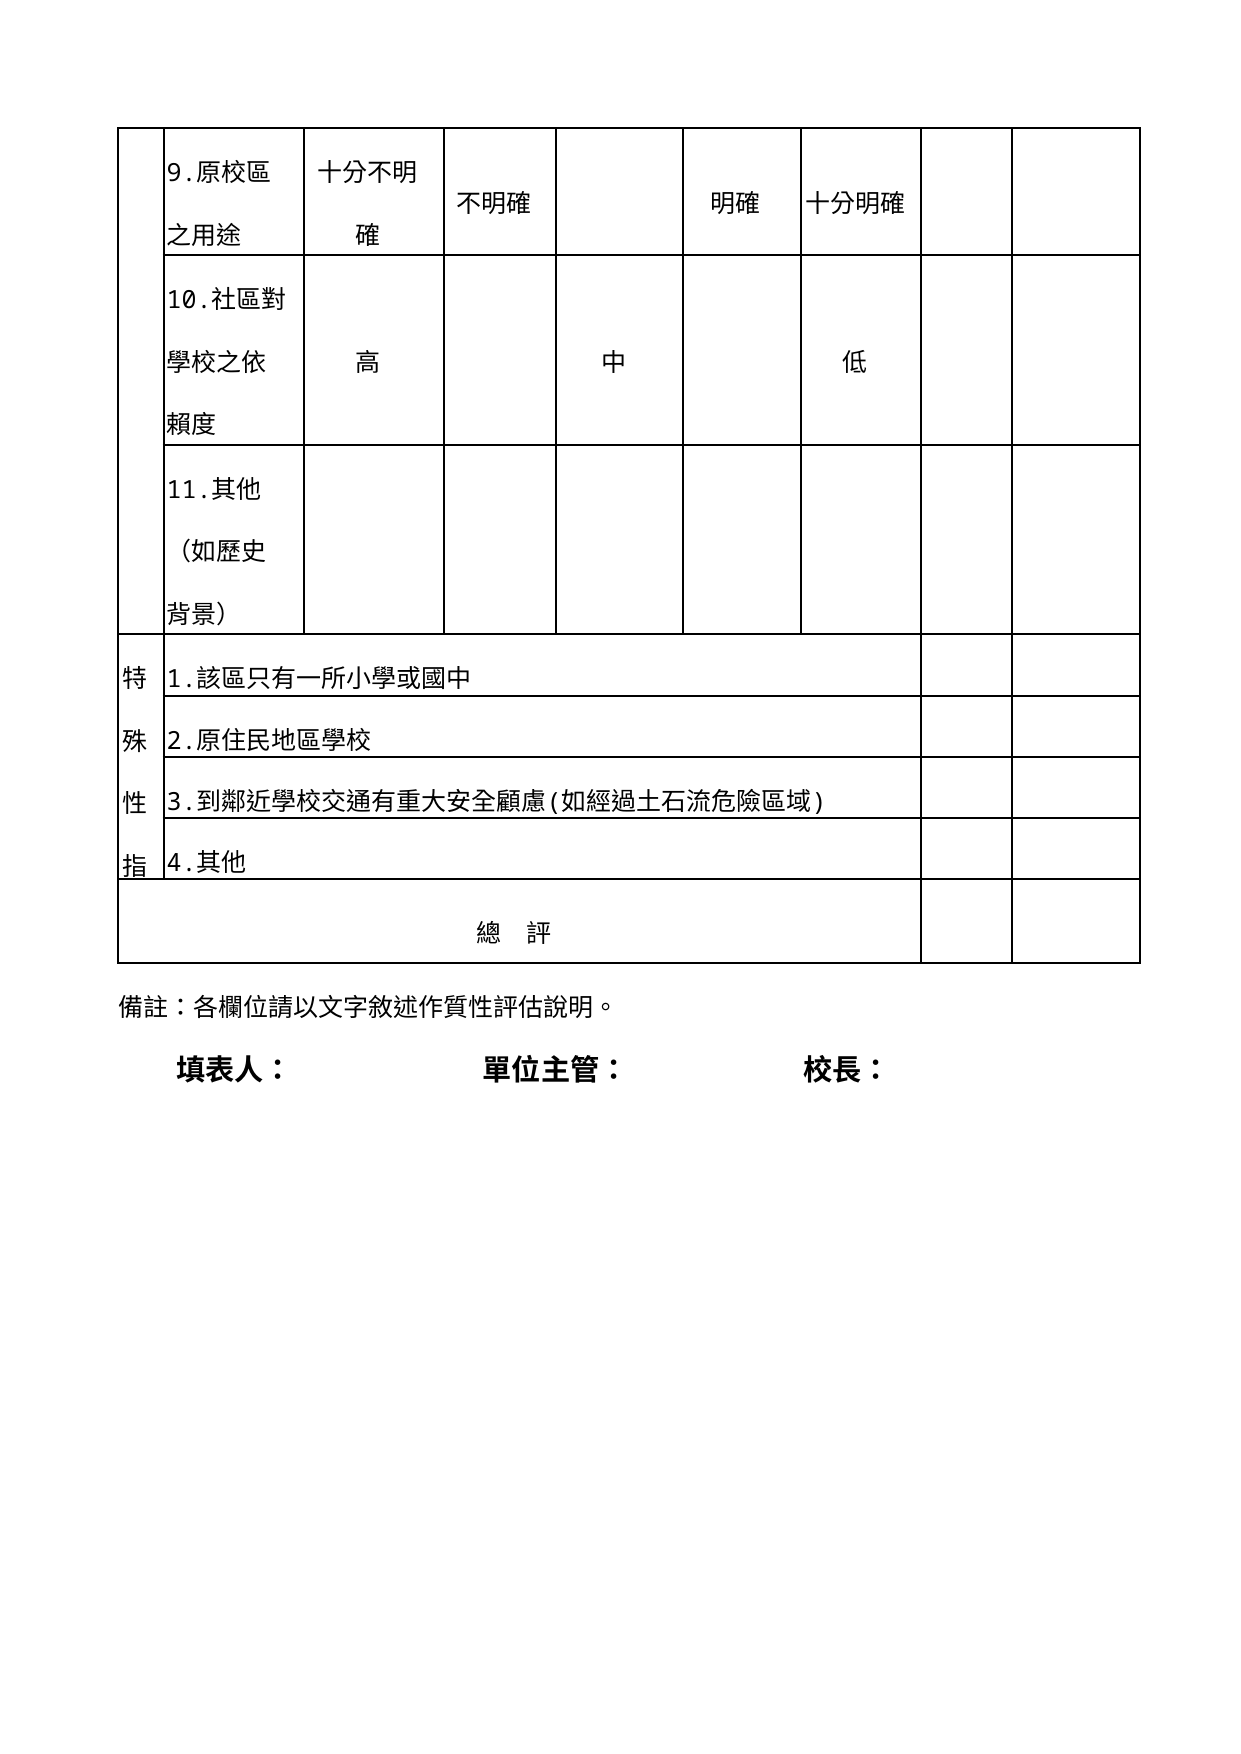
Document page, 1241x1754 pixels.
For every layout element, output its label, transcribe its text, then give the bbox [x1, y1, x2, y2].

table_cell [922, 129, 1011, 254]
table_cell 中 [557, 256, 682, 444]
table_cell [1013, 129, 1139, 254]
table_cell 9.原校區之用途 [165, 129, 303, 254]
text 填表人： 單位主管： 校長： [176, 1026, 1140, 1089]
table_cell [1013, 758, 1139, 817]
table_cell 十分明確 [802, 129, 920, 254]
table_cell 不明確 [445, 129, 555, 254]
table_cell [1013, 256, 1139, 444]
table_cell 十分不明確 [305, 129, 443, 254]
table_cell 1.該區只有一所小學或國中 [165, 635, 920, 694]
table_cell 總 評 [119, 880, 920, 962]
table_cell 4.其他 [165, 819, 920, 878]
table_cell 低 [802, 256, 920, 444]
table_cell [1013, 635, 1139, 694]
table_cell 2.原住民地區學校 [165, 697, 920, 756]
table_cell [684, 256, 800, 444]
table_cell [922, 635, 1011, 694]
table_cell [557, 446, 682, 633]
table_cell [802, 446, 920, 633]
table_cell 特殊性指標 [119, 635, 163, 878]
table_cell 明確 [684, 129, 800, 254]
table_cell 11.其他（如歷史背景） [165, 446, 303, 633]
table_cell [305, 446, 443, 633]
table_cell [922, 697, 1011, 756]
table_cell [684, 446, 800, 633]
text 備註：各欄位請以文字敘述作質性評估說明。 [118, 964, 1140, 1026]
table_cell [922, 256, 1011, 444]
table_cell [922, 446, 1011, 633]
table_cell [922, 880, 1011, 962]
table_cell [1013, 819, 1139, 878]
table_cell [1013, 880, 1139, 962]
table_cell [119, 129, 163, 633]
table_cell [557, 129, 682, 254]
table_cell [1013, 446, 1139, 633]
table_cell [445, 446, 555, 633]
table_cell 高 [305, 256, 443, 444]
table_cell 3.到鄰近學校交通有重大安全顧慮(如經過土石流危險區域) [165, 758, 920, 817]
table_cell 10.社區對學校之依賴度 [165, 256, 303, 444]
table_cell [922, 758, 1011, 817]
table_cell [445, 256, 555, 444]
table_cell [922, 819, 1011, 878]
table_cell [1013, 697, 1139, 756]
